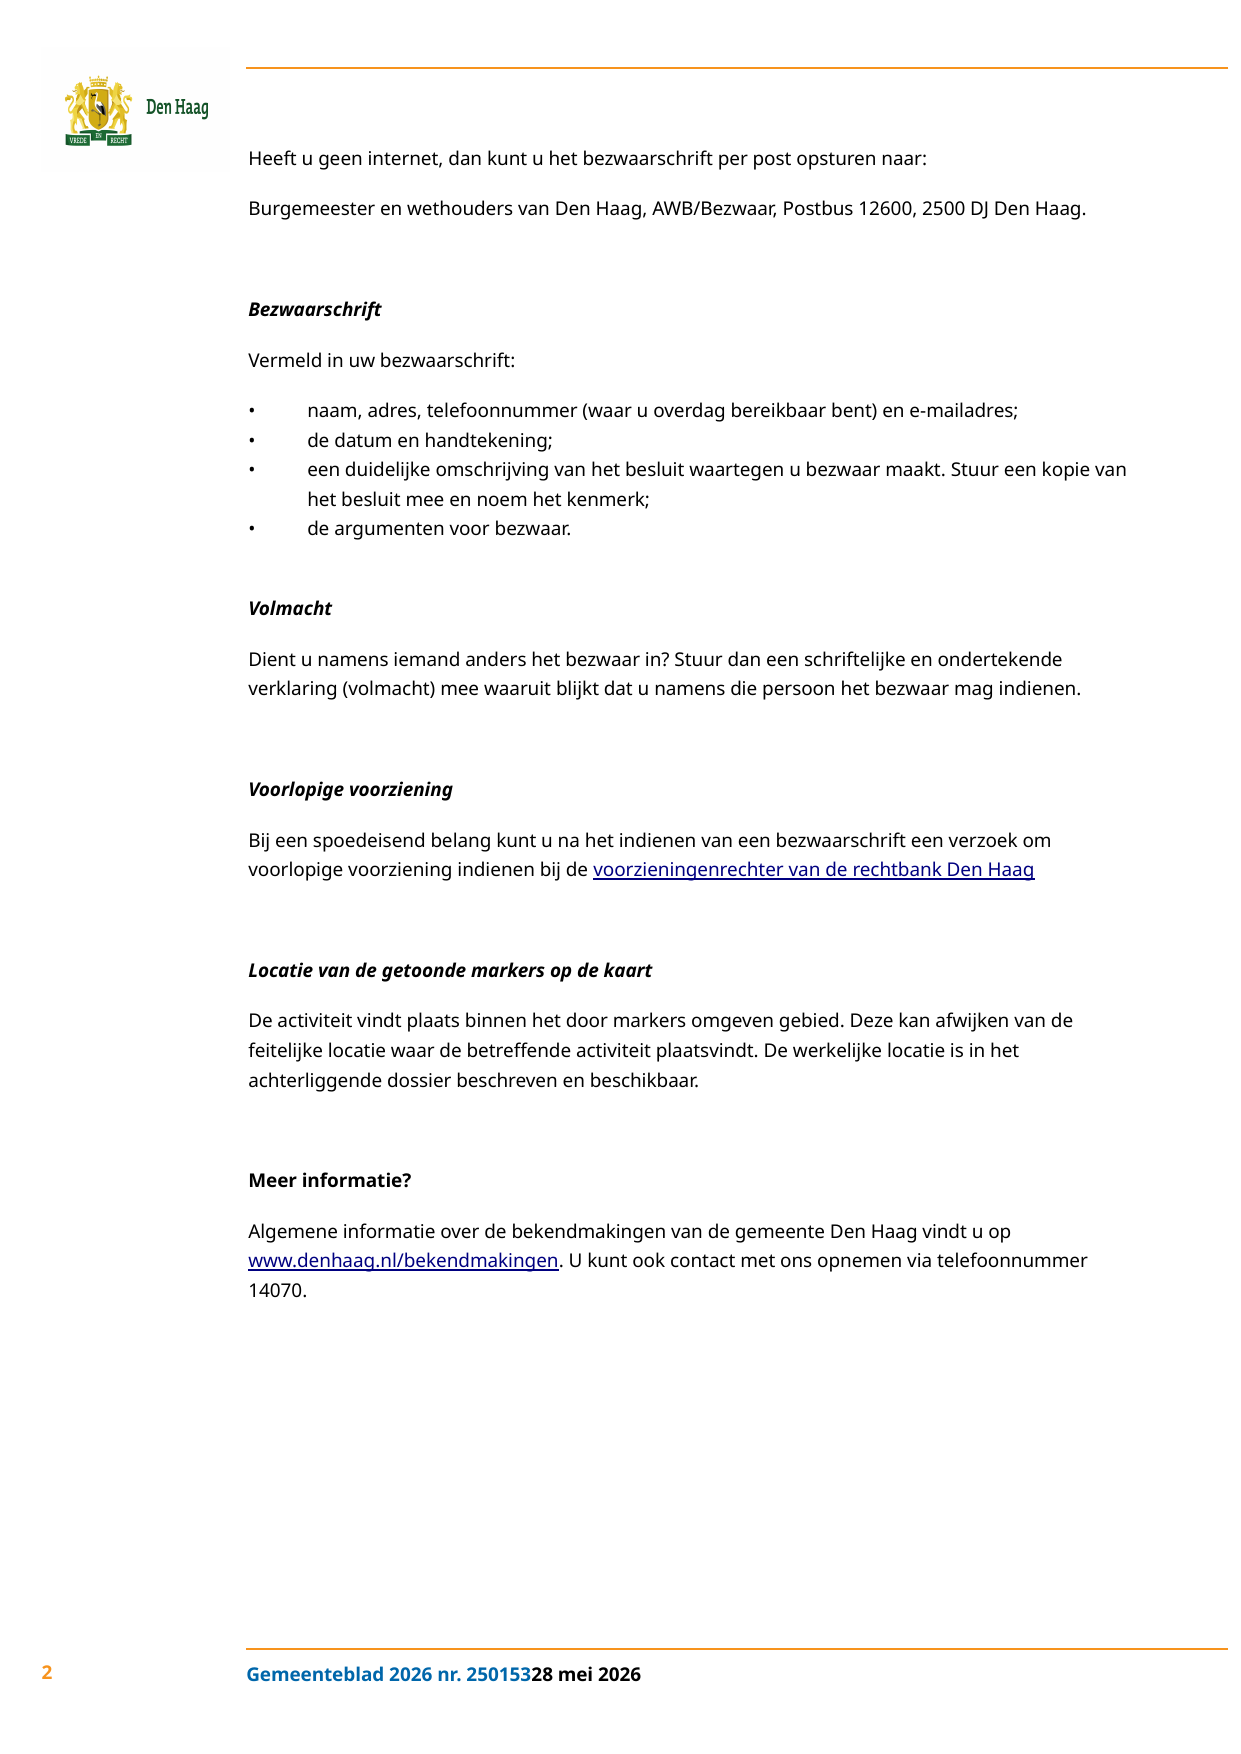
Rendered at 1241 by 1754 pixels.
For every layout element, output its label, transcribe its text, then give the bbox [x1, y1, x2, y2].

picture [41, 47, 231, 172]
list de datum en handtekening; [248, 427, 1152, 453]
text Bezwaarschrift [248, 296, 1152, 322]
text Burgemeester en wethouders van Den Haag, AWB/Bezwaar, Postbus 12600, 2500 DJ Den Haag. [248, 196, 1152, 221]
text Meer informatie? [248, 1168, 1152, 1193]
text Algemene informatie over de bekendmakingen van de gemeente Den Haag vindt u op www.denhaag.nl/bekendmakingen. U kunt ook contact met ons opnemen via telefoonnummer 14070. [248, 1218, 1152, 1303]
list de argumenten voor bezwaar. [248, 516, 1152, 541]
list naam, adres, telefoonnummer (waar u overdag bereikbaar bent) en e-mailadres; [248, 397, 1152, 423]
text De activiteit vindt plaats binnen het door markers omgeven gebied. Deze kan afwijken van de feitelijke locatie waar de betreffende activiteit plaatsvindt. De werkelijke locatie is in het achterliggende dossier beschreven en beschikbaar. [248, 1008, 1152, 1093]
text Vermeld in uw bezwaarschrift: [248, 347, 1152, 373]
text Heeft u geen internet, dan kunt u het bezwaarschrift per post opsturen naar: [248, 145, 1152, 171]
text Volmacht [248, 596, 1152, 621]
list een duidelijke omschrijving van het besluit waartegen u bezwaar maakt. Stuur een kopie van het besluit mee en noem het kenmerk; [248, 456, 1152, 512]
text Dient u namens iemand anders het bezwaar in? Stuur dan een schriftelijke en ondertekende verklaring (volmacht) mee waaruit blijkt dat u namens die persoon het bezwaar mag indienen. [248, 646, 1152, 701]
text Bij een spoedeisend belang kunt u na het indienen van een bezwaarschrift een verzoek om voorlopige voorziening indienen bij de voorzieningenrechter van de rechtbank Den Haag [248, 827, 1152, 882]
text Voorlopige voorziening [248, 776, 1152, 802]
text Locatie van de getoonde markers op de kaart [248, 957, 1152, 983]
